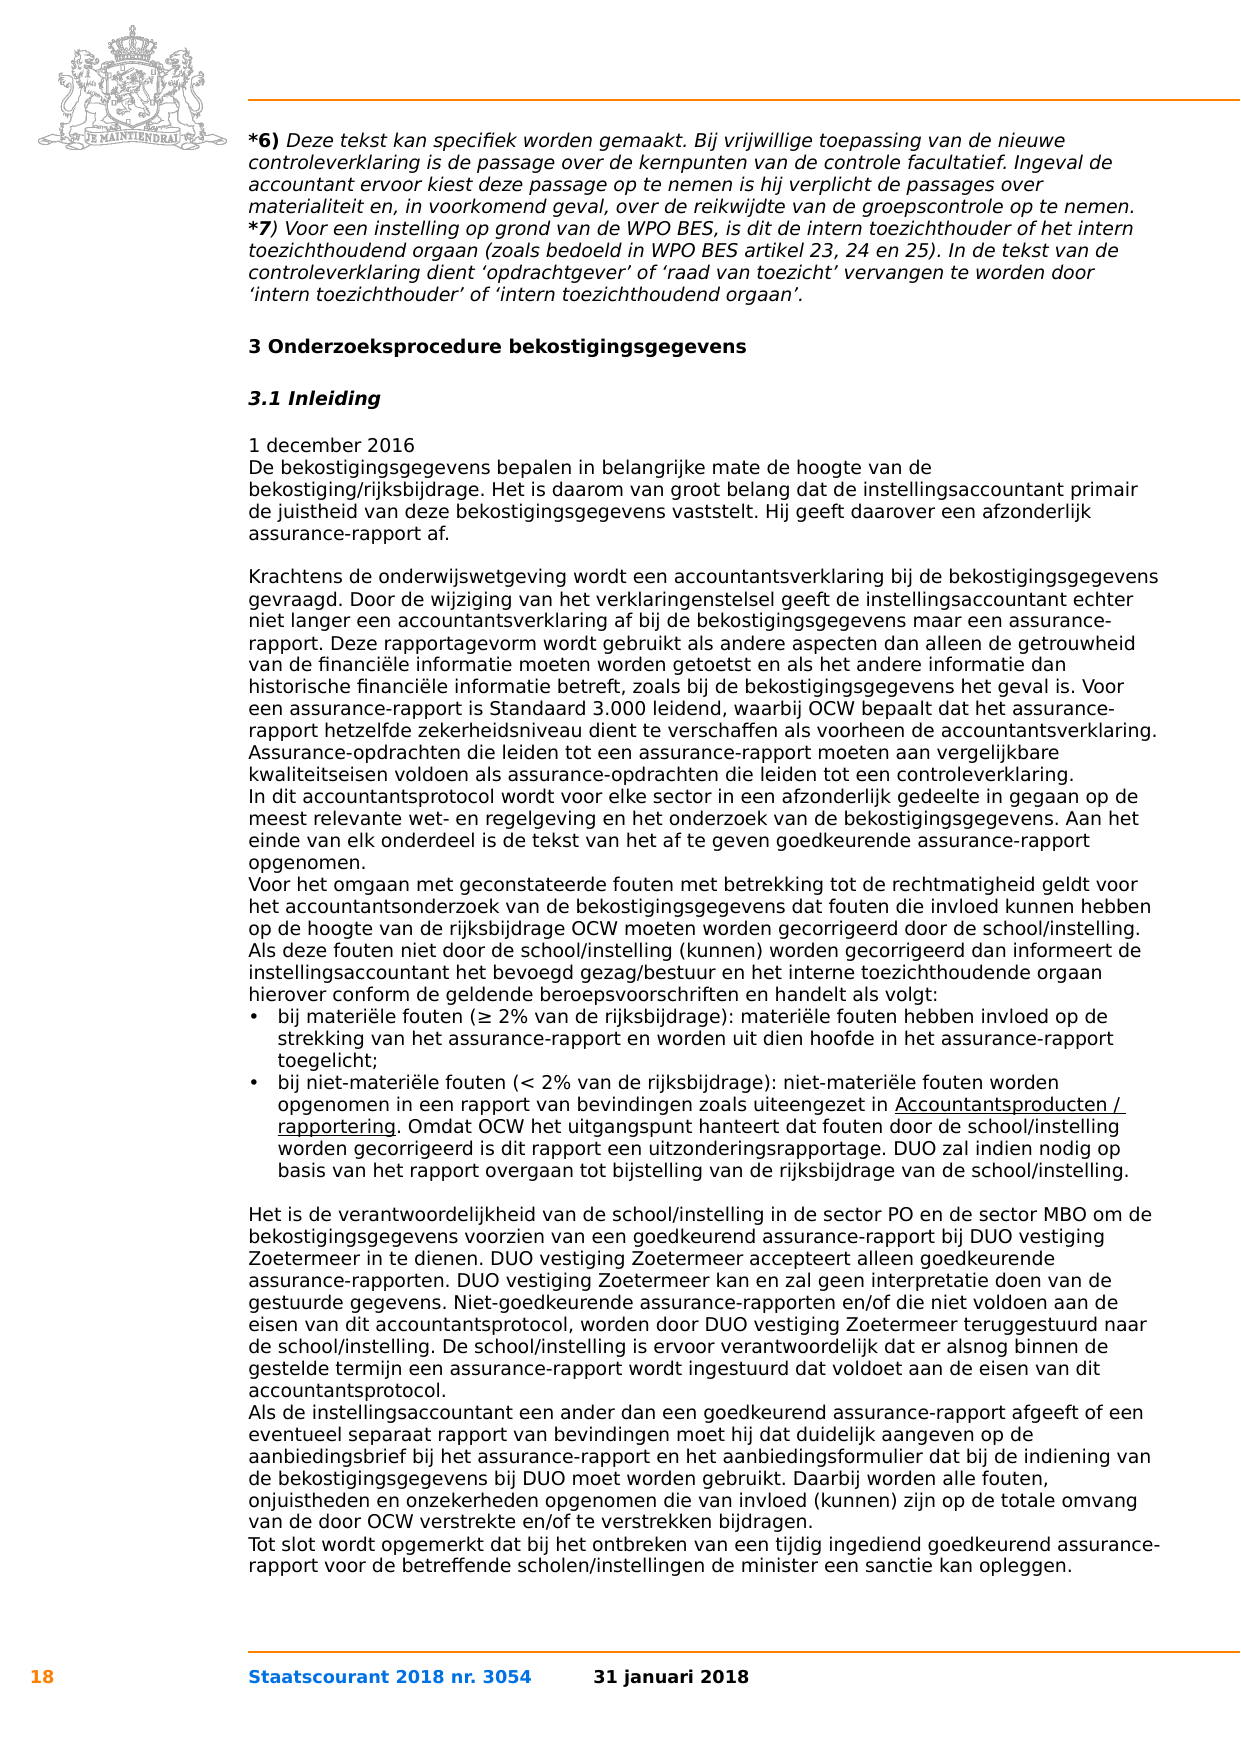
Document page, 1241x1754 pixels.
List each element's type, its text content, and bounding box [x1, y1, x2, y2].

text Het is de verantwoordelijkheid van de school/instelling in de sector PO en de sector MBO om de bekostigingsgegevens voorzien van een goedkeurend assurance-rapport bij DUO vestiging Zoetermeer in te dienen. DUO vestiging Zoetermeer accepteert alleen goedkeurende assurance-rapporten. DUO vestiging Zoetermeer kan en zal geen interpretatie doen van de gestuurde gegevens. Niet-goedkeurende assurance-rapporten en/of die niet voldoen aan de eisen van dit accountantsprotocol, worden door DUO vestiging Zoetermeer teruggestuurd naar de school/instelling. De school/instelling is ervoor verantwoordelijk dat er alsnog binnen de gestelde termijn een assurance-rapport wordt ingestuurd dat voldoet aan de eisen van dit accountantsprotocol. [248, 1204, 1163, 1402]
subtitle 3 Onderzoeksprocedure bekostigingsgegevens [248, 336, 1163, 358]
text • bij materiële fouten (≥ 2% van de rijksbijdrage): materiële fouten hebben invloed op de strekking van het assurance-rapport en worden uit dien hoofde in het assurance-rapport toegelicht; [248, 1006, 1163, 1072]
text In dit accountantsprotocol wordt voor elke sector in een afzonderlijk gedeelte in gegaan op de meest relevante wet- en regelgeving en het onderzoek van de bekostigingsgegevens. Aan het einde van elk onderdeel is de tekst van het af te geven goedkeurende assurance-rapport opgenomen. [248, 786, 1163, 874]
text *6) Deze tekst kan specifiek worden gemaakt. Bij vrijwillige toepassing van de nieuwe controleverklaring is de passage over de kernpunten van de controle facultatief. Ingeval de accountant ervoor kiest deze passage op te nemen is hij verplicht de passages over materialiteit en, in voorkomend geval, over de reikwijdte van de groepscontrole op te nemen. [248, 130, 1163, 218]
text Tot slot wordt opgemerkt dat bij het ontbreken van een tijdig ingediend goedkeurend assurance-rapport voor de betreffende scholen/instellingen de minister een sanctie kan opleggen. [248, 1533, 1163, 1577]
text De bekostigingsgegevens bepalen in belangrijke mate de hoogte van de bekostiging/rijksbijdrage. Het is daarom van groot belang dat de instellingsaccountant primair de juistheid van deze bekostigingsgegevens vaststelt. Hij geeft daarover een afzonderlijk assurance-rapport af. [248, 457, 1163, 544]
text Krachtens de onderwijswetgeving wordt een accountantsverklaring bij de bekostigingsgegevens gevraagd. Door de wijziging van het verklaringenstelsel geeft de instellingsaccountant echter niet langer een accountantsverklaring af bij de bekostigingsgegevens maar een assurance-rapport. Deze rapportagevorm wordt gebruikt als andere aspecten dan alleen de getrouwheid van de financiële informatie moeten worden getoetst en als het andere informatie dan historische financiële informatie betreft, zoals bij de bekostigingsgegevens het geval is. Voor een assurance-rapport is Standaard 3.000 leidend, waarbij OCW bepaalt dat het assurance-rapport hetzelfde zekerheidsniveau dient te verschaffen als voorheen de accountantsverklaring. Assurance-opdrachten die leiden tot een assurance-rapport moeten aan vergelijkbare kwaliteitseisen voldoen als assurance-opdrachten die leiden tot een controleverklaring. [248, 566, 1163, 786]
picture [38, 25, 227, 150]
text 1 december 2016 [248, 435, 1163, 457]
text *7) Voor een instelling op grond van de WPO BES, is dit de intern toezichthouder of het intern toezichthoudend orgaan (zoals bedoeld in WPO BES artikel 23, 24 en 25). In de tekst van de controleverklaring dient ‘opdrachtgever’ of ‘raad van toezicht’ vervangen te worden door ‘intern toezichthouder’ of ‘intern toezichthoudend orgaan’. [248, 218, 1163, 306]
text Voor het omgaan met geconstateerde fouten met betrekking tot de rechtmatigheid geldt voor het accountantsonderzoek van de bekostigingsgegevens dat fouten die invloed kunnen hebben op de hoogte van de rijksbijdrage OCW moeten worden gecorrigeerd door de school/instelling. Als deze fouten niet door de school/instelling (kunnen) worden gecorrigeerd dan informeert de instellingsaccountant het bevoegd gezag/bestuur en het interne toezichthoudende orgaan hierover conform de geldende beroepsvoorschriften en handelt als volgt: [248, 874, 1163, 1006]
text • bij niet-materiële fouten (< 2% van de rijksbijdrage): niet-materiële fouten worden opgenomen in een rapport van bevindingen zoals uiteengezet in Accountantsproducten / rapportering. Omdat OCW het uitgangspunt hanteert dat fouten door de school/instelling worden gecorrigeerd is dit rapport een uitzonderingsrapportage. DUO zal indien nodig op basis van het rapport overgaan tot bijstelling van de rijksbijdrage van de school/instelling. [248, 1072, 1163, 1182]
subtitle 3.1 Inleiding [248, 388, 1163, 410]
text Als de instellingsaccountant een ander dan een goedkeurend assurance-rapport afgeeft of een eventueel separaat rapport van bevindingen moet hij dat duidelijk aangeven op de aanbiedingsbrief bij het assurance-rapport en het aanbiedingsformulier dat bij de indiening van de bekostigingsgegevens bij DUO moet worden gebruikt. Daarbij worden alle fouten, onjuistheden en onzekerheden opgenomen die van invloed (kunnen) zijn op de totale omvang van de door OCW verstrekte en/of te verstrekken bijdragen. [248, 1402, 1163, 1533]
